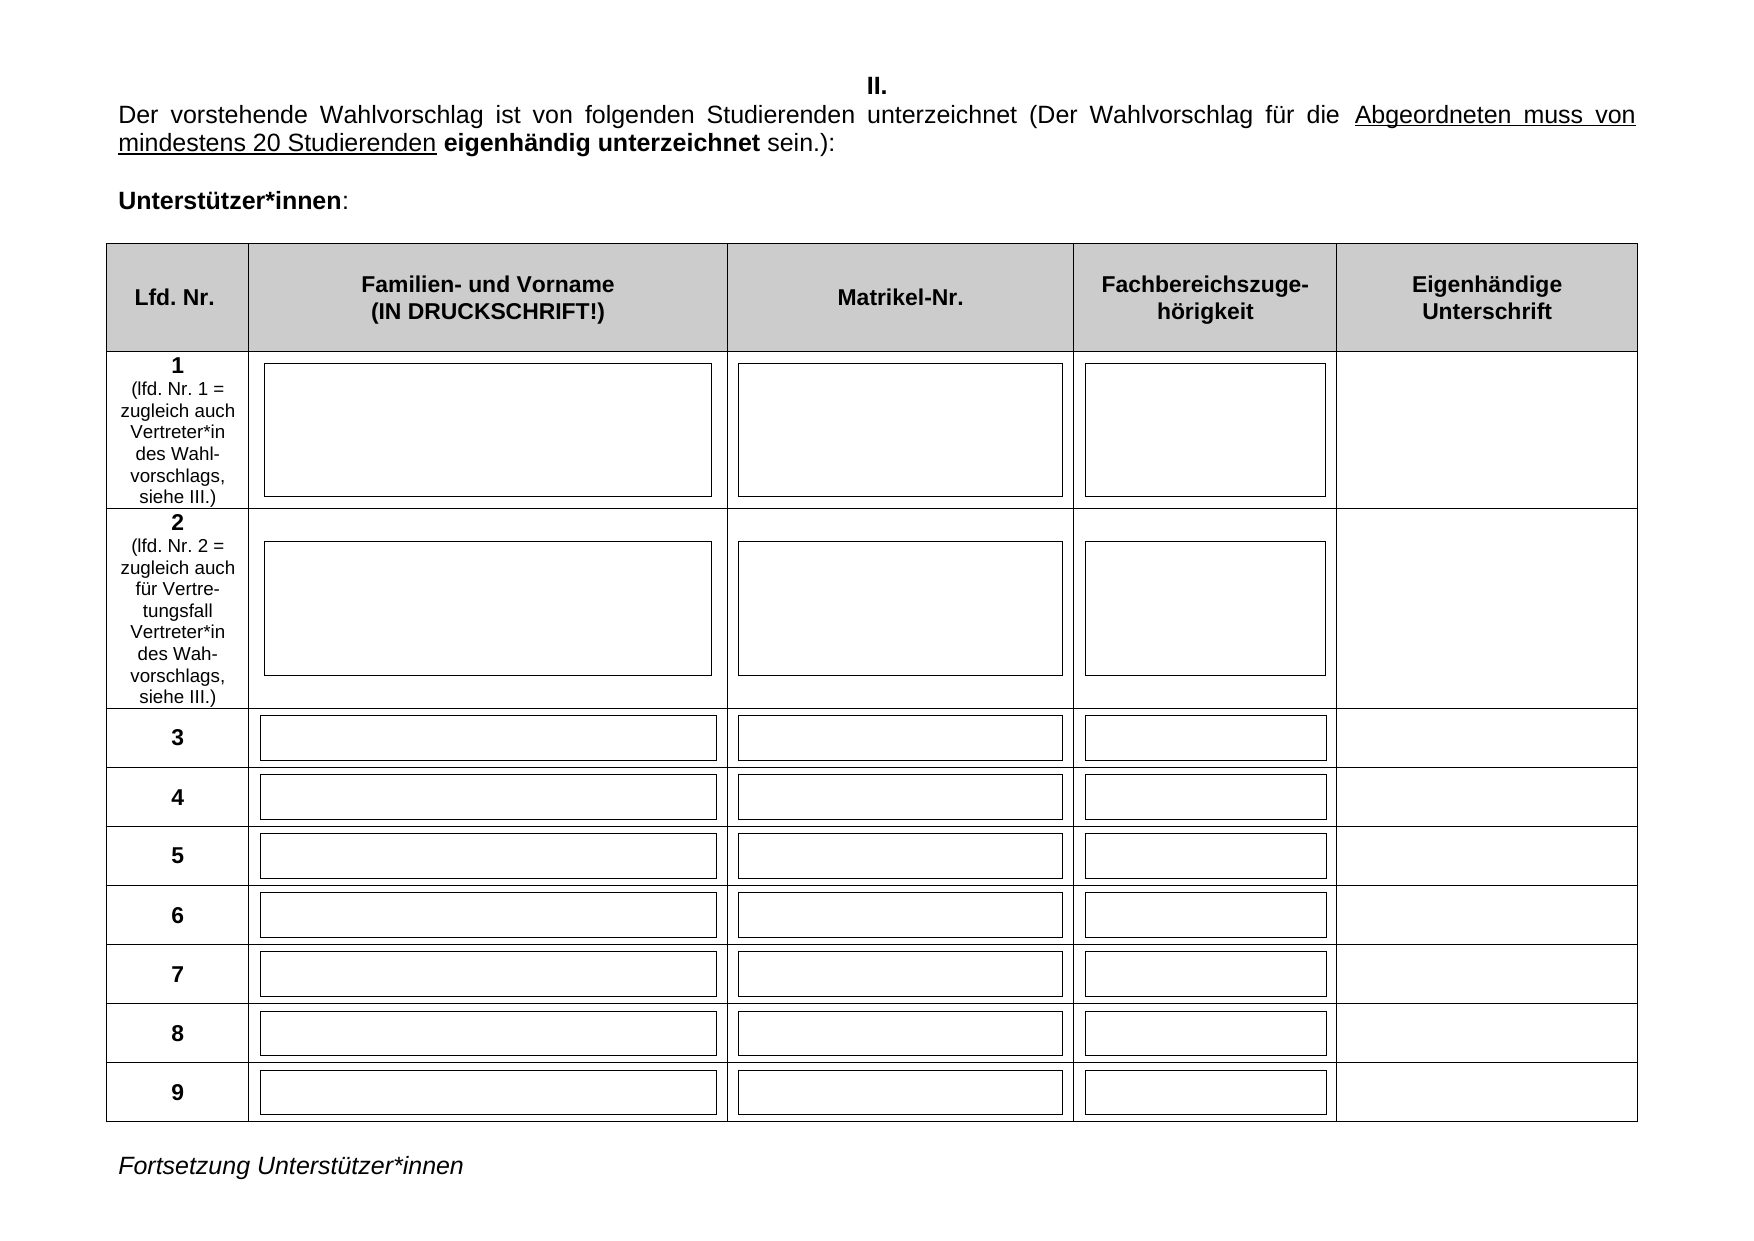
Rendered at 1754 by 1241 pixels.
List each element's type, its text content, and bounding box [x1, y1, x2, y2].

table_cell [1337, 827, 1637, 885]
table_cell 9 [107, 1063, 248, 1121]
table_cell 6 [107, 886, 248, 944]
table_cell [1074, 1063, 1336, 1121]
table_cell [1337, 509, 1637, 707]
table_cell [1074, 509, 1336, 707]
table_header Familien- und Vorname (IN DRUCKSCHRIFT!) [249, 244, 727, 351]
table_cell [1074, 709, 1336, 767]
table_cell [728, 886, 1073, 944]
table_cell [249, 768, 727, 826]
table_cell [1337, 768, 1637, 826]
table_cell [1074, 886, 1336, 944]
table_header Matrikel-Nr. [728, 244, 1073, 351]
table_cell [249, 509, 727, 707]
table_cell [1337, 352, 1637, 508]
table_cell [728, 1063, 1073, 1121]
table_header Fachbereichszuge-hörigkeit [1074, 244, 1336, 351]
table_cell 2 (lfd. Nr. 2 = zugleich auch für Vertre-tungsfall Vertreter*in des Wah-vorschlags, siehe III.) [107, 509, 248, 707]
table_cell [728, 509, 1073, 707]
table_cell [1074, 945, 1336, 1003]
table_cell 8 [107, 1004, 248, 1062]
text II. [118, 71, 1636, 99]
table_cell [249, 1004, 727, 1062]
table_cell [249, 886, 727, 944]
text Fortsetzung Unterstützer*innen [118, 1151, 1636, 1179]
table_cell 7 [107, 945, 248, 1003]
text Unterstützer*innen: [118, 186, 1636, 214]
table_cell [1074, 352, 1336, 508]
table_cell [249, 945, 727, 1003]
table_cell [249, 709, 727, 767]
table_cell [728, 768, 1073, 826]
table_cell [1337, 886, 1637, 944]
table_cell [1337, 1063, 1637, 1121]
table_cell [249, 827, 727, 885]
table_cell [249, 1063, 727, 1121]
table_cell [728, 352, 1073, 508]
table_cell [1074, 1004, 1336, 1062]
table_cell [728, 827, 1073, 885]
table_cell [1337, 1004, 1637, 1062]
table_cell [728, 1004, 1073, 1062]
table_cell [249, 352, 727, 508]
table_cell [1074, 827, 1336, 885]
table_cell 1 (lfd. Nr. 1 = zugleich auch Vertreter*in des Wahl-vorschlags, siehe III.) [107, 352, 248, 508]
table_cell [1337, 709, 1637, 767]
table_cell 5 [107, 827, 248, 885]
table_cell [728, 709, 1073, 767]
text Der vorstehende Wahlvorschlag ist von folgenden Studierenden unterzeichnet (Der Wahlvorschlag für die Abgeordneten muss von mindestens 20 Studierenden eigenhändig unterzeichnet sein.): [118, 99, 1636, 157]
table_cell [1337, 945, 1637, 1003]
table_cell 3 [107, 709, 248, 767]
table_cell [1074, 768, 1336, 826]
table_cell [728, 945, 1073, 1003]
table_cell 4 [107, 768, 248, 826]
table_header Lfd. Nr. [107, 244, 248, 351]
table_header Eigenhändige Unterschrift [1337, 244, 1637, 351]
